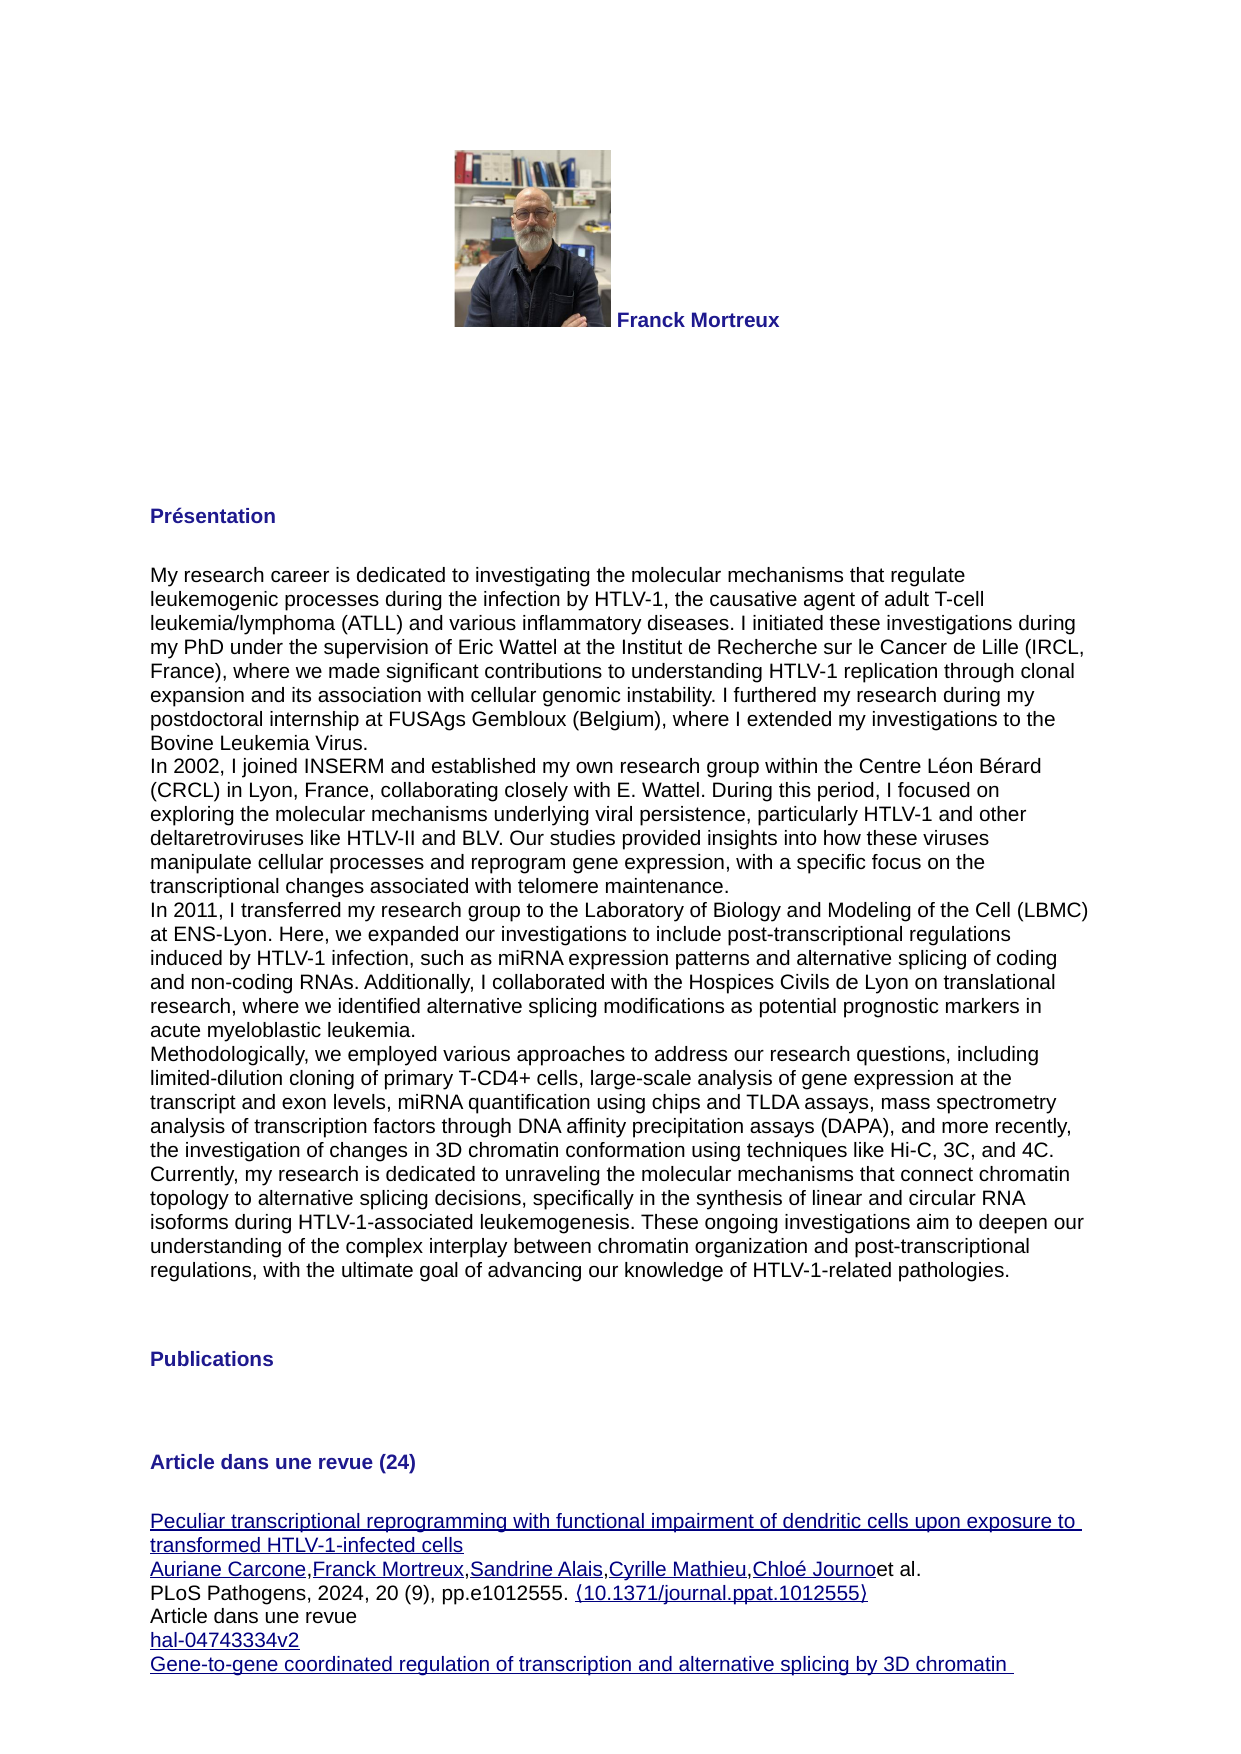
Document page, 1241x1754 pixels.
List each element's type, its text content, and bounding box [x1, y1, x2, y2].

text Currently, my research is dedicated to unraveling the molecular mechanisms that connect chromatin topology to alternative splicing decisions, specifically in the synthesis of linear and circular RNA isoforms during HTLV-1-associated leukemogenesis. These ongoing investigations aim to deepen our understanding of the complex interplay between chromatin organization and post-transcriptional regulations, with the ultimate goal of advancing our knowledge of HTLV-1-related pathologies. [150, 1162, 1090, 1281]
subtitle Article dans une revue (24) [150, 1450, 1090, 1474]
subtitle Publications [150, 1347, 1090, 1371]
subtitle Présentation [150, 504, 1090, 528]
text In 2011, I transferred my research group to the Laboratory of Biology and Modeling of the Cell (LBMC) at ENS-Lyon. Here, we expanded our investigations to include post-transcriptional regulations induced by HTLV-1 infection, such as miRNA expression patterns and alternative splicing of coding and non-coding RNAs. Additionally, I collaborated with the Hospices Civils de Lyon on translational research, where we identified alternative splicing modifications as potential prognostic markers in acute myeloblastic leukemia. [150, 898, 1090, 1042]
text Methodologically, we employed various approaches to address our research questions, including limited-dilution cloning of primary T-CD4+ cells, large-scale analysis of gene expression at the transcript and exon levels, miRNA quantification using chips and TLDA assays, mass spectrometry analysis of transcription factors through DNA affinity precipitation assays (DAPA), and more recently, the investigation of changes in 3D chromatin conformation using techniques like Hi-C, 3C, and 4C. [150, 1042, 1090, 1162]
text In 2002, I joined INSERM and established my own research group within the Centre Léon Bérard (CRCL) in Lyon, France, collaborating closely with E. Wattel. During this period, I focused on exploring the molecular mechanisms underlying viral persistence, particularly HTLV-1 and other deltaretroviruses like HTLV-II and BLV. Our studies provided insights into how these viruses manipulate cellular processes and reprogram gene expression, with a specific focus on the transcriptional changes associated with telomere maintenance. [150, 754, 1090, 898]
text My research career is dedicated to investigating the molecular mechanisms that regulate leukemogenic processes during the infection by HTLV-1, the causative agent of adult T-cell leukemia/lymphoma (ATLL) and various inflammatory diseases. I initiated these investigations during my PhD under the supervision of Eric Wattel at the Institut de Recherche sur le Cancer de Lille (IRCL, France), where we made significant contributions to understanding HTLV-1 replication through clonal expansion and its association with cellular genomic instability. I furthered my research during my postdoctoral internship at FUSAgs Gembloux (Belgium), where I extended my investigations to the Bovine Leukemia Virus. [150, 563, 1090, 754]
table_cell Gene-to-gene coordinated regulation of transcription and alternative splicing by 3D chromatin [150, 1652, 1090, 1676]
picture [454, 150, 611, 327]
table_header Peculiar transcriptional reprogramming with functional impairment of dendritic cells upon exposure to transformed HTLV-1-infected cells Auriane Carcone,Franck Mortreux,Sandrine Alais,Cyrille Mathieu,Chloé Journoet al. PLoS Pathogens, 2024, 20 (9), pp.e1012555. ⟨10.1371/journal.ppat.1012555⟩ Article dans une revue hal-04743334v2 [150, 1509, 1090, 1652]
subtitle Franck Mortreux [150, 150, 1090, 331]
